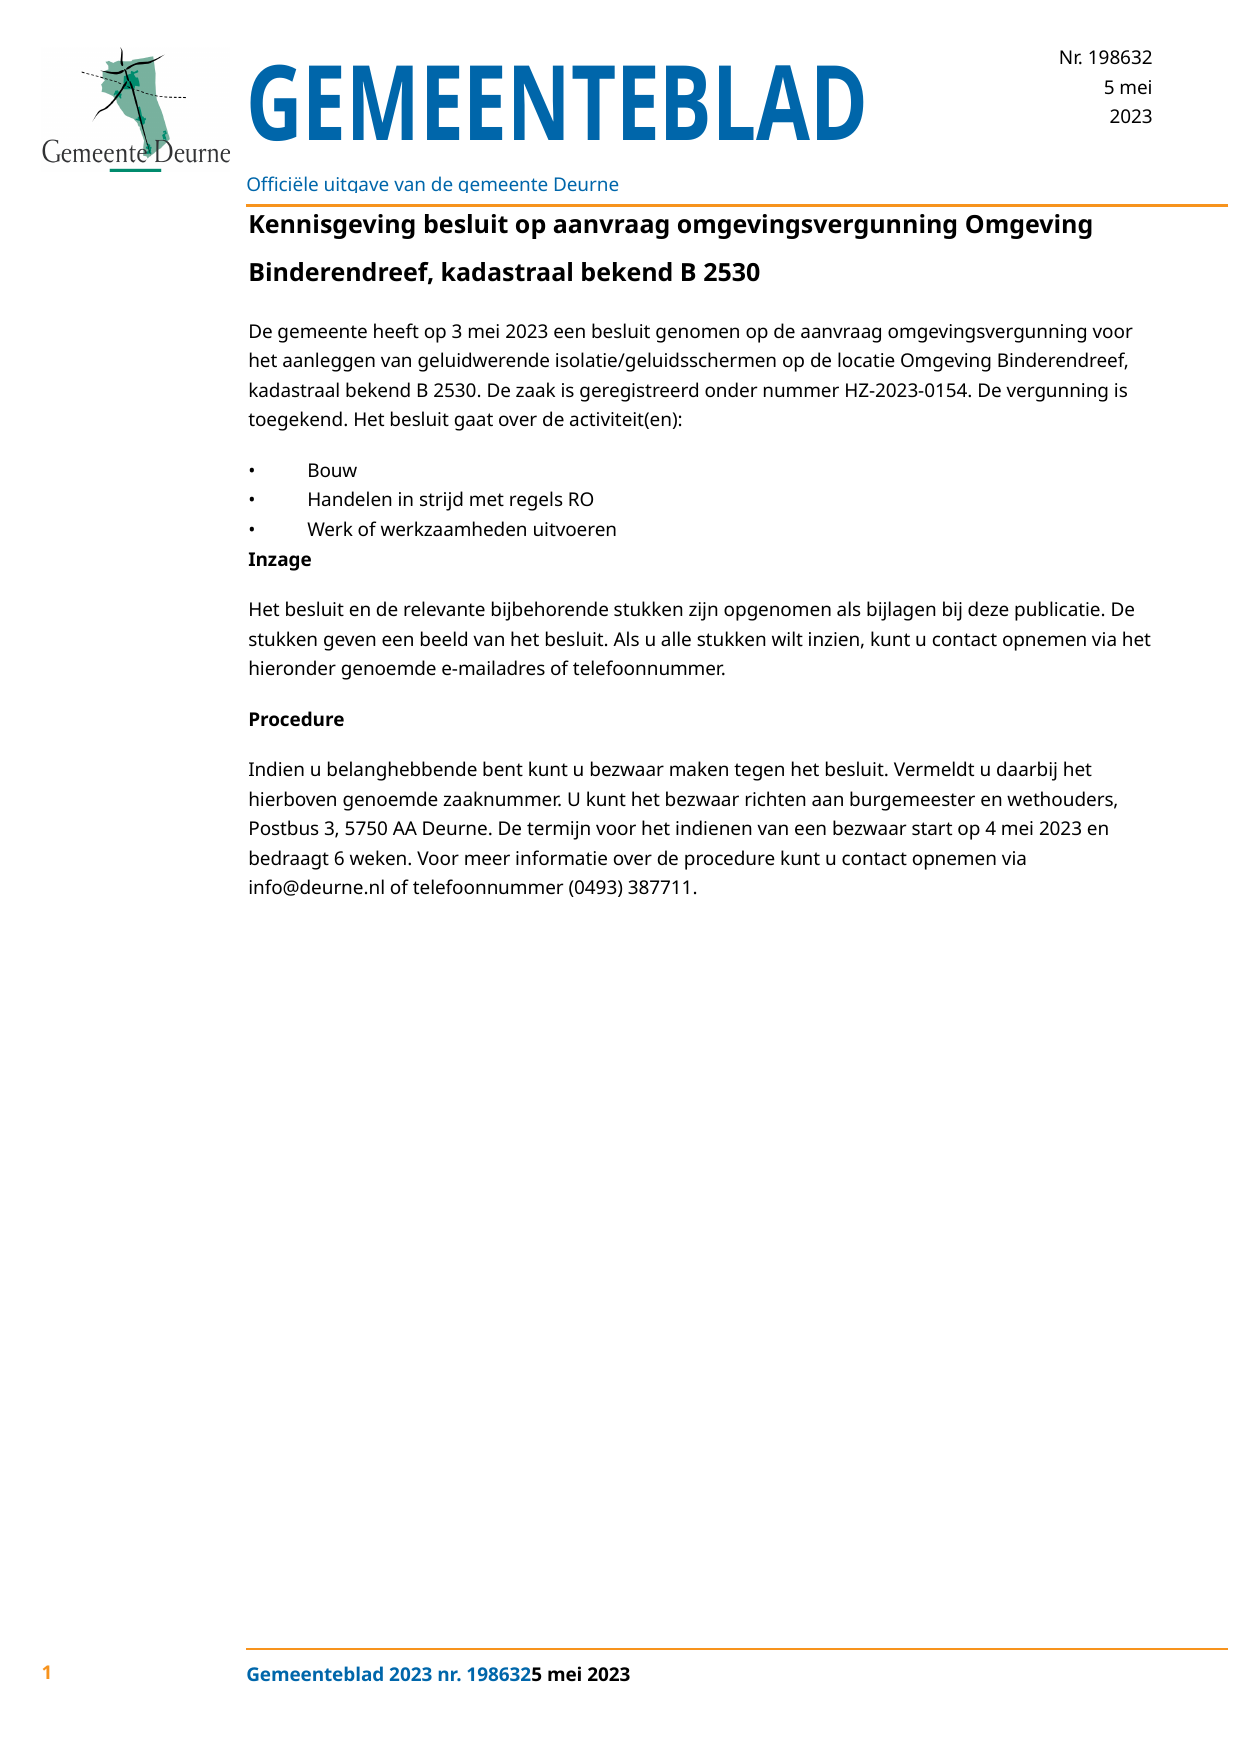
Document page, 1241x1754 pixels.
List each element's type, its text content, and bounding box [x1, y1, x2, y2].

picture [41, 47, 231, 172]
text Procedure [248, 706, 1152, 732]
list Handelen in strijd met regels RO [248, 487, 1152, 512]
text Indien u belanghebbende bent kunt u bezwaar maken tegen het besluit. Vermeldt u daarbij het hierboven genoemde zaaknummer. U kunt het bezwaar richten aan burgemeester en wethouders, Postbus 3, 5750 AA Deurne. De termijn voor het indienen van een bezwaar start op 4 mei 2023 en bedraagt 6 weken. Voor meer informatie over de procedure kunt u contact opnemen via info@deurne.nl of telefoonnummer (0493) 387711. [248, 756, 1152, 900]
text De gemeente heeft op 3 mei 2023 een besluit genomen op de aanvraag omgevingsvergunning voor het aanleggen van geluidwerende isolatie/geluidsschermen op de locatie Omgeving Binderendreef, kadastraal bekend B 2530. De zaak is geregistreerd onder nummer HZ-2023-0154. De vergunning is toegekend. Het besluit gaat over de activiteit(en): [248, 318, 1152, 432]
text Het besluit en de relevante bijbehorende stukken zijn opgenomen als bijlagen bij deze publicatie. De stukken geven een beeld van het besluit. Als u alle stukken wilt inzien, kunt u contact opnemen via het hieronder genoemde e-mailadres of telefoonnummer. [248, 596, 1152, 681]
text Kennisgeving besluit op aanvraag omgevingsvergunning Omgeving Binderendreef, kadastraal bekend B 2530 [248, 207, 1152, 288]
list Werk of werkzaamheden uitvoeren [248, 516, 1152, 542]
list Bouw [248, 457, 1152, 483]
text Inzage [248, 546, 1152, 572]
